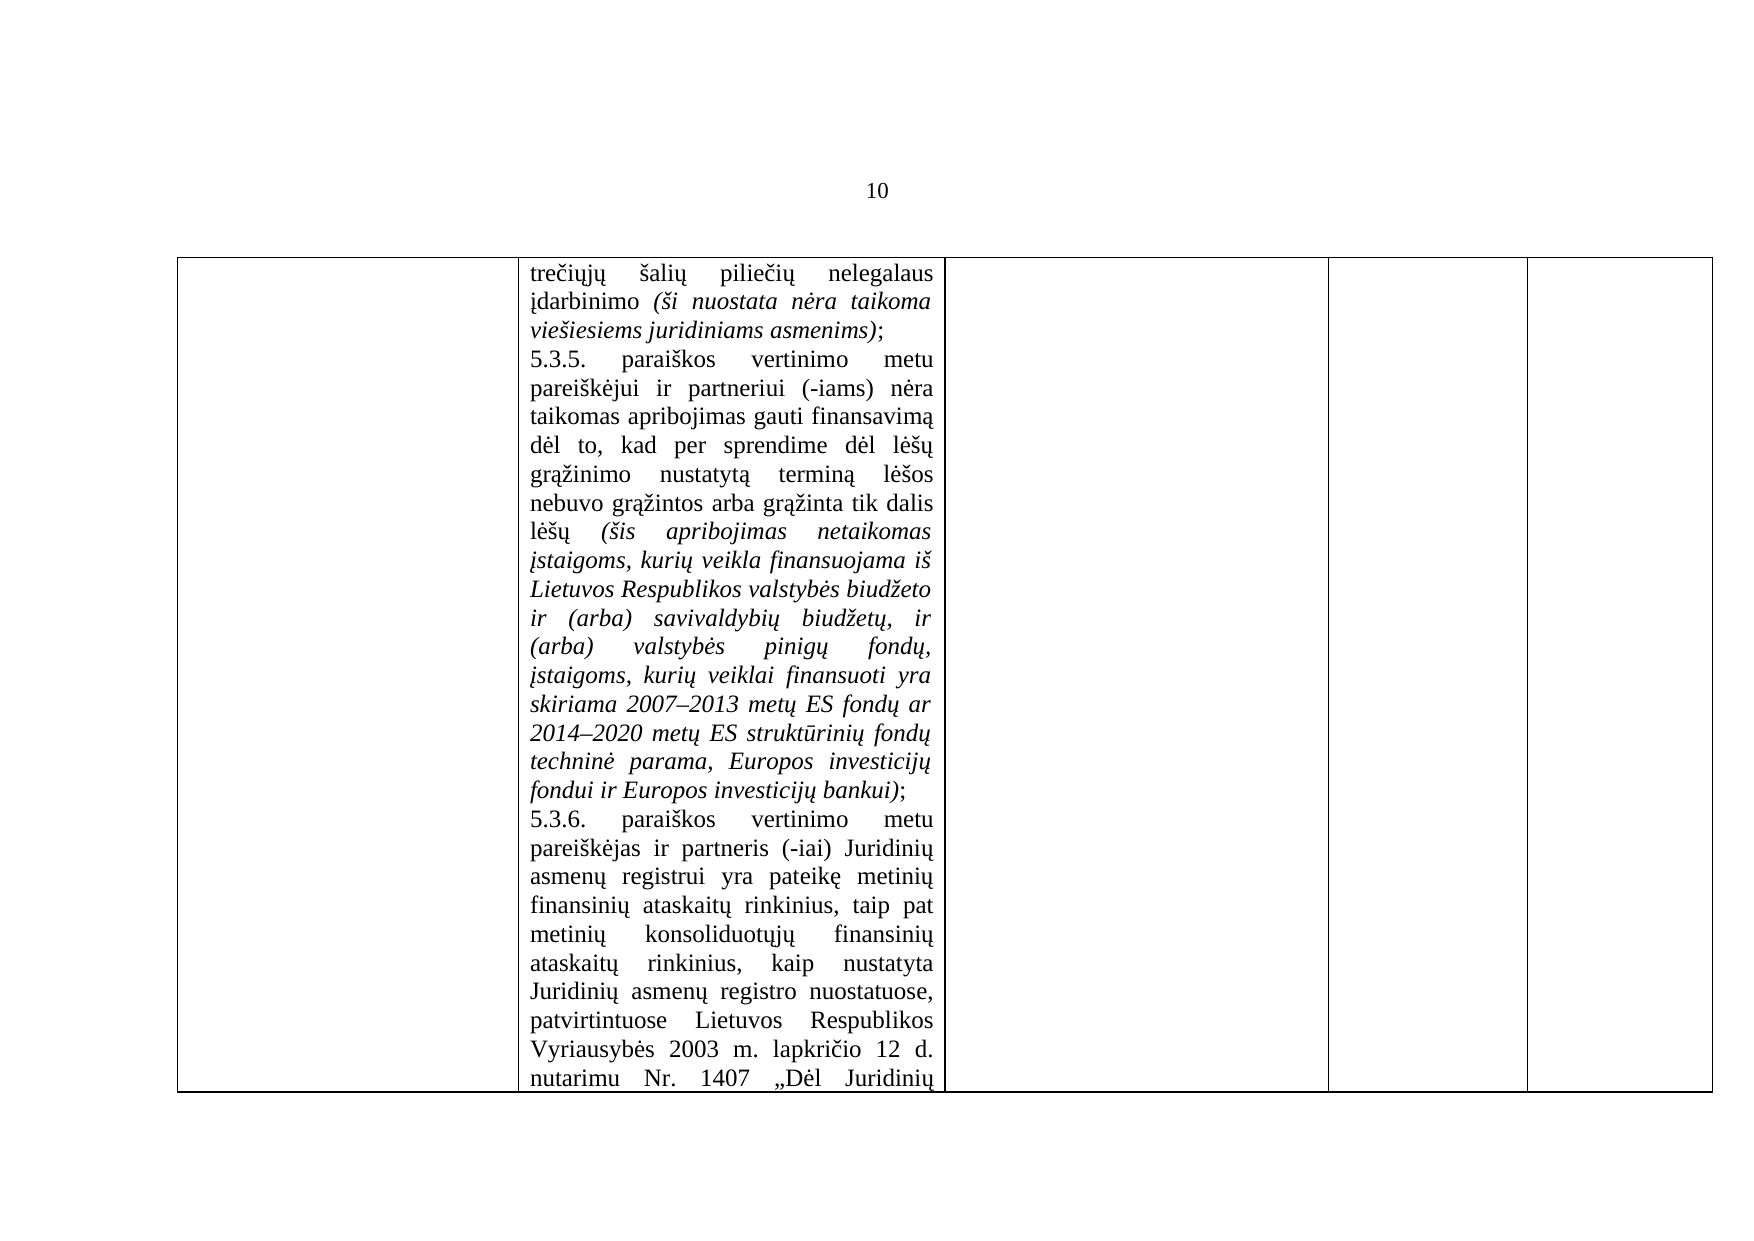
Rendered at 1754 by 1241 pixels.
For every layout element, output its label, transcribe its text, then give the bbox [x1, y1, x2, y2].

table_cell [1329, 258, 1527, 1091]
table_cell [946, 258, 1328, 1091]
table_cell trečiųjų šalių piliečių nelegalaus įdarbinimo (ši nuostata nėra taikoma viešiesiems juridiniams asmenims); 5.3.5. paraiškos vertinimo metu pareiškėjui ir partneriui (-iams) nėra taikomas apribojimas gauti finansavimą dėl to, kad per sprendime dėl lėšų grąžinimo nustatytą terminą lėšos nebuvo grąžintos arba grąžinta tik dalis lėšų (šis apribojimas netaikomas įstaigoms, kurių veikla finansuojama iš Lietuvos Respublikos valstybės biudžeto ir (arba) savivaldybių biudžetų, ir (arba) valstybės pinigų fondų, įstaigoms, kurių veiklai finansuoti yra skiriama 2007–2013 metų ES fondų ar 2014–2020 metų ES struktūrinių fondų techninė parama, Europos investicijų fondui ir Europos investicijų bankui); 5.3.6. paraiškos vertinimo metu pareiškėjas ir partneris (-iai) Juridinių asmenų registrui yra pateikę metinių finansinių ataskaitų rinkinius, taip pat metinių konsoliduotųjų finansinių ataskaitų rinkinius, kaip nustatyta Juridinių asmenų registro nuostatuose, patvirtintuose Lietuvos Respublikos Vyriausybės 2003 m. lapkričio 12 d. nutarimu Nr. 1407 „Dėl Juridinių [519, 258, 944, 1091]
table_cell [178, 258, 518, 1091]
table_cell [1528, 258, 1712, 1091]
